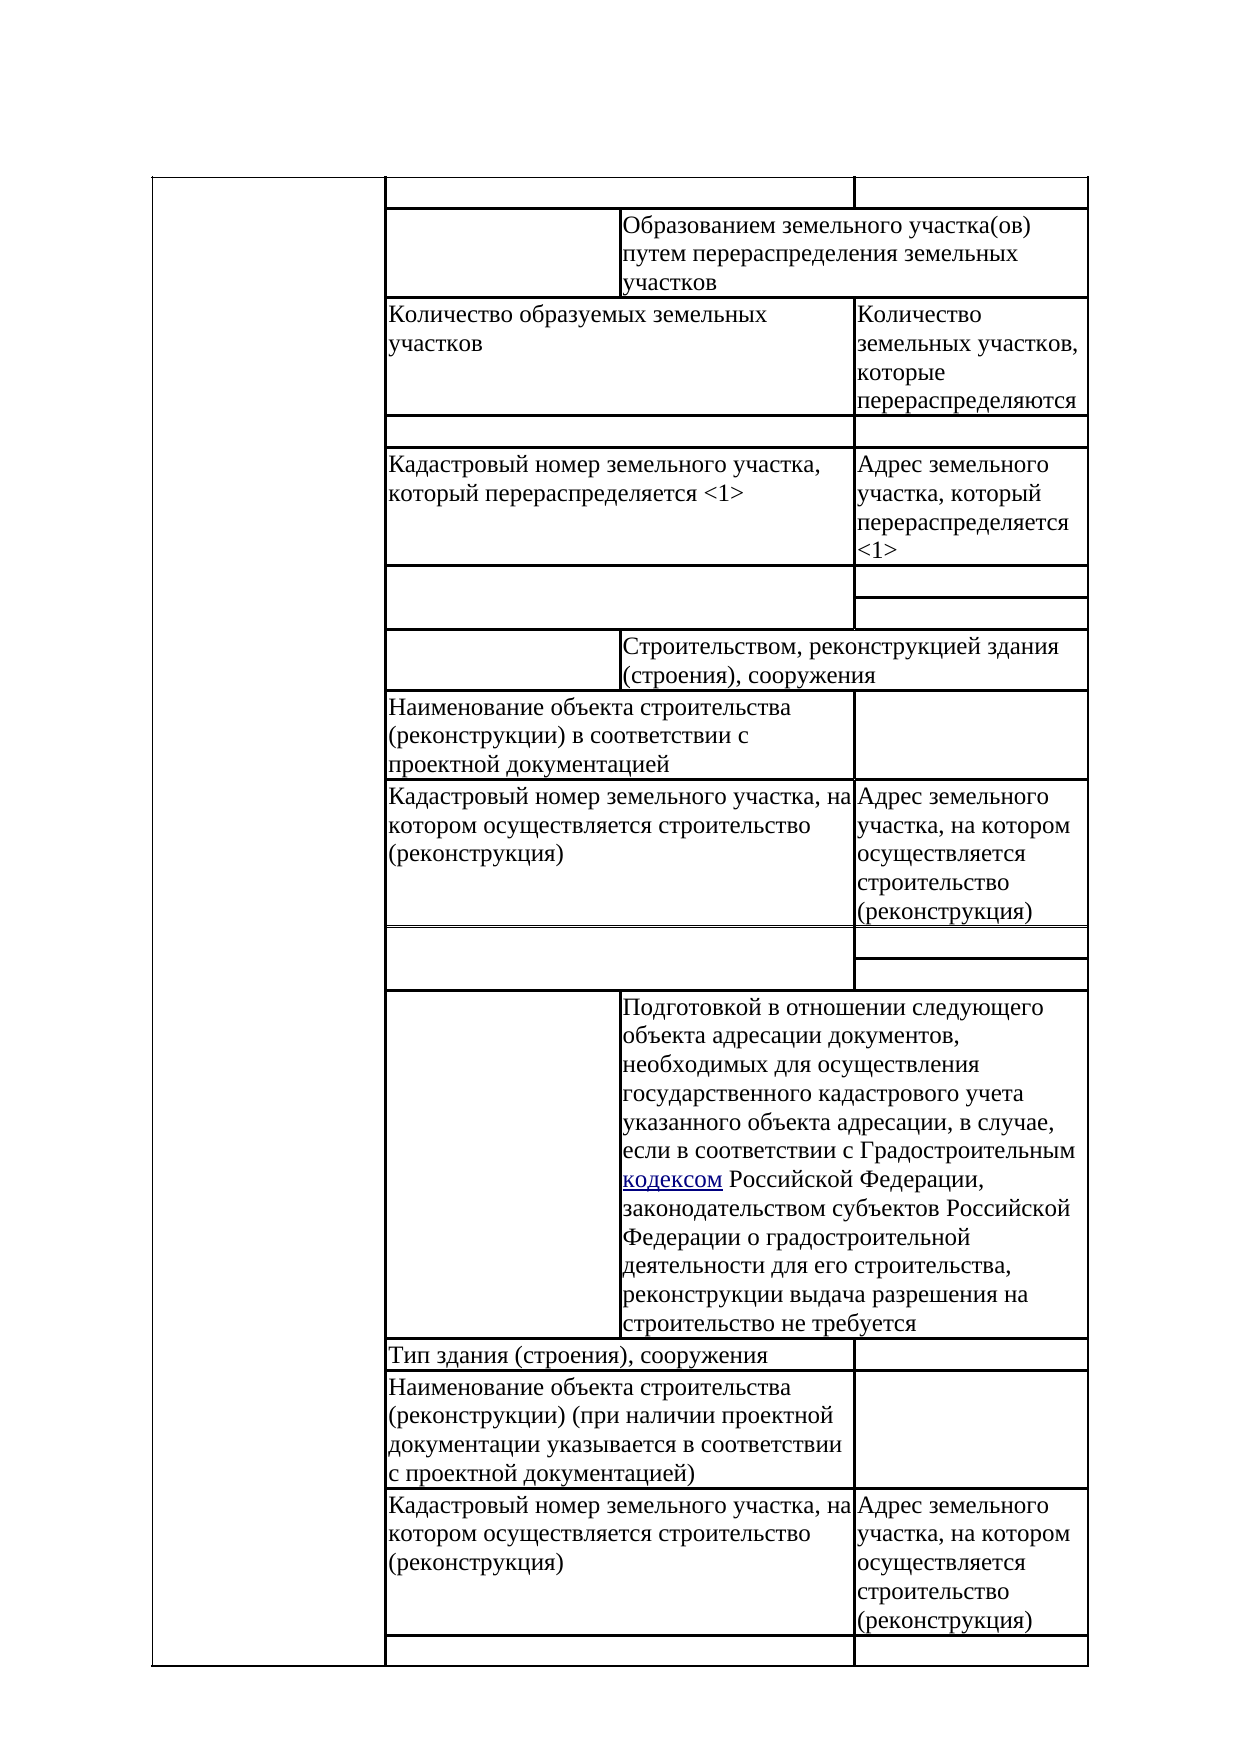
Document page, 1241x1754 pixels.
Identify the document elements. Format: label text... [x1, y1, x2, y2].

table_cell Кадастровый номер земельного участка, который перераспределяется <1> [387, 449, 853, 564]
table_cell Образованием земельного участка(ов) путем перераспределения земельных участков [622, 210, 1087, 296]
table_cell Адрес земельного участка, на котором осуществляется строительство (реконструкция) [856, 781, 1087, 925]
table_cell [387, 631, 619, 689]
table_cell Кадастровый номер земельного участка, на котором осуществляется строительство (реконструкция) [387, 1490, 853, 1634]
table_cell [856, 1340, 1087, 1369]
table_cell [856, 960, 1087, 989]
table_cell Тип здания (строения), сооружения [387, 1340, 853, 1369]
table_cell Адрес земельного участка, который перераспределяется <1> [856, 449, 1087, 564]
table_cell [387, 567, 853, 628]
table_cell [387, 210, 619, 296]
table_cell Строительством, реконструкцией здания (строения), сооружения [622, 631, 1087, 689]
table_cell [387, 417, 853, 446]
table_cell Количество земельных участков, которые перераспределяются [856, 299, 1087, 414]
table_cell [387, 178, 853, 207]
table_cell Кадастровый номер земельного участка, на котором осуществляется строительство (реконструкция) [387, 781, 853, 925]
table_cell [856, 599, 1087, 628]
table_cell Адрес земельного участка, на котором осуществляется строительство (реконструкция) [856, 1490, 1087, 1634]
table_cell [856, 567, 1087, 596]
table_cell [856, 417, 1087, 446]
table_cell [387, 928, 853, 989]
table_cell [856, 1637, 1087, 1665]
table_cell [856, 692, 1087, 778]
table_cell Наименование объекта строительства (реконструкции) (при наличии проектной документации указывается в соответствии с проектной документацией) [387, 1372, 853, 1487]
table_cell Подготовкой в отношении следующего объекта адресации документов, необходимых для осуществления государственного кадастрового учета указанного объекта адресации, в случае, если в соответствии с Градостроительным кодексом Российской Федерации, законодательством субъектов Российской Федерации о градостроительной деятельности для его строительства, реконструкции выдача разрешения на строительство не требуется [622, 992, 1087, 1337]
table_cell [387, 992, 619, 1337]
table_cell [387, 1637, 853, 1665]
table_cell Количество образуемых земельных участков [387, 299, 853, 414]
table_cell [856, 1372, 1087, 1487]
table_cell [856, 178, 1087, 207]
table_cell [856, 928, 1087, 957]
table_cell Наименование объекта строительства (реконструкции) в соответствии с проектной документацией [387, 692, 853, 778]
